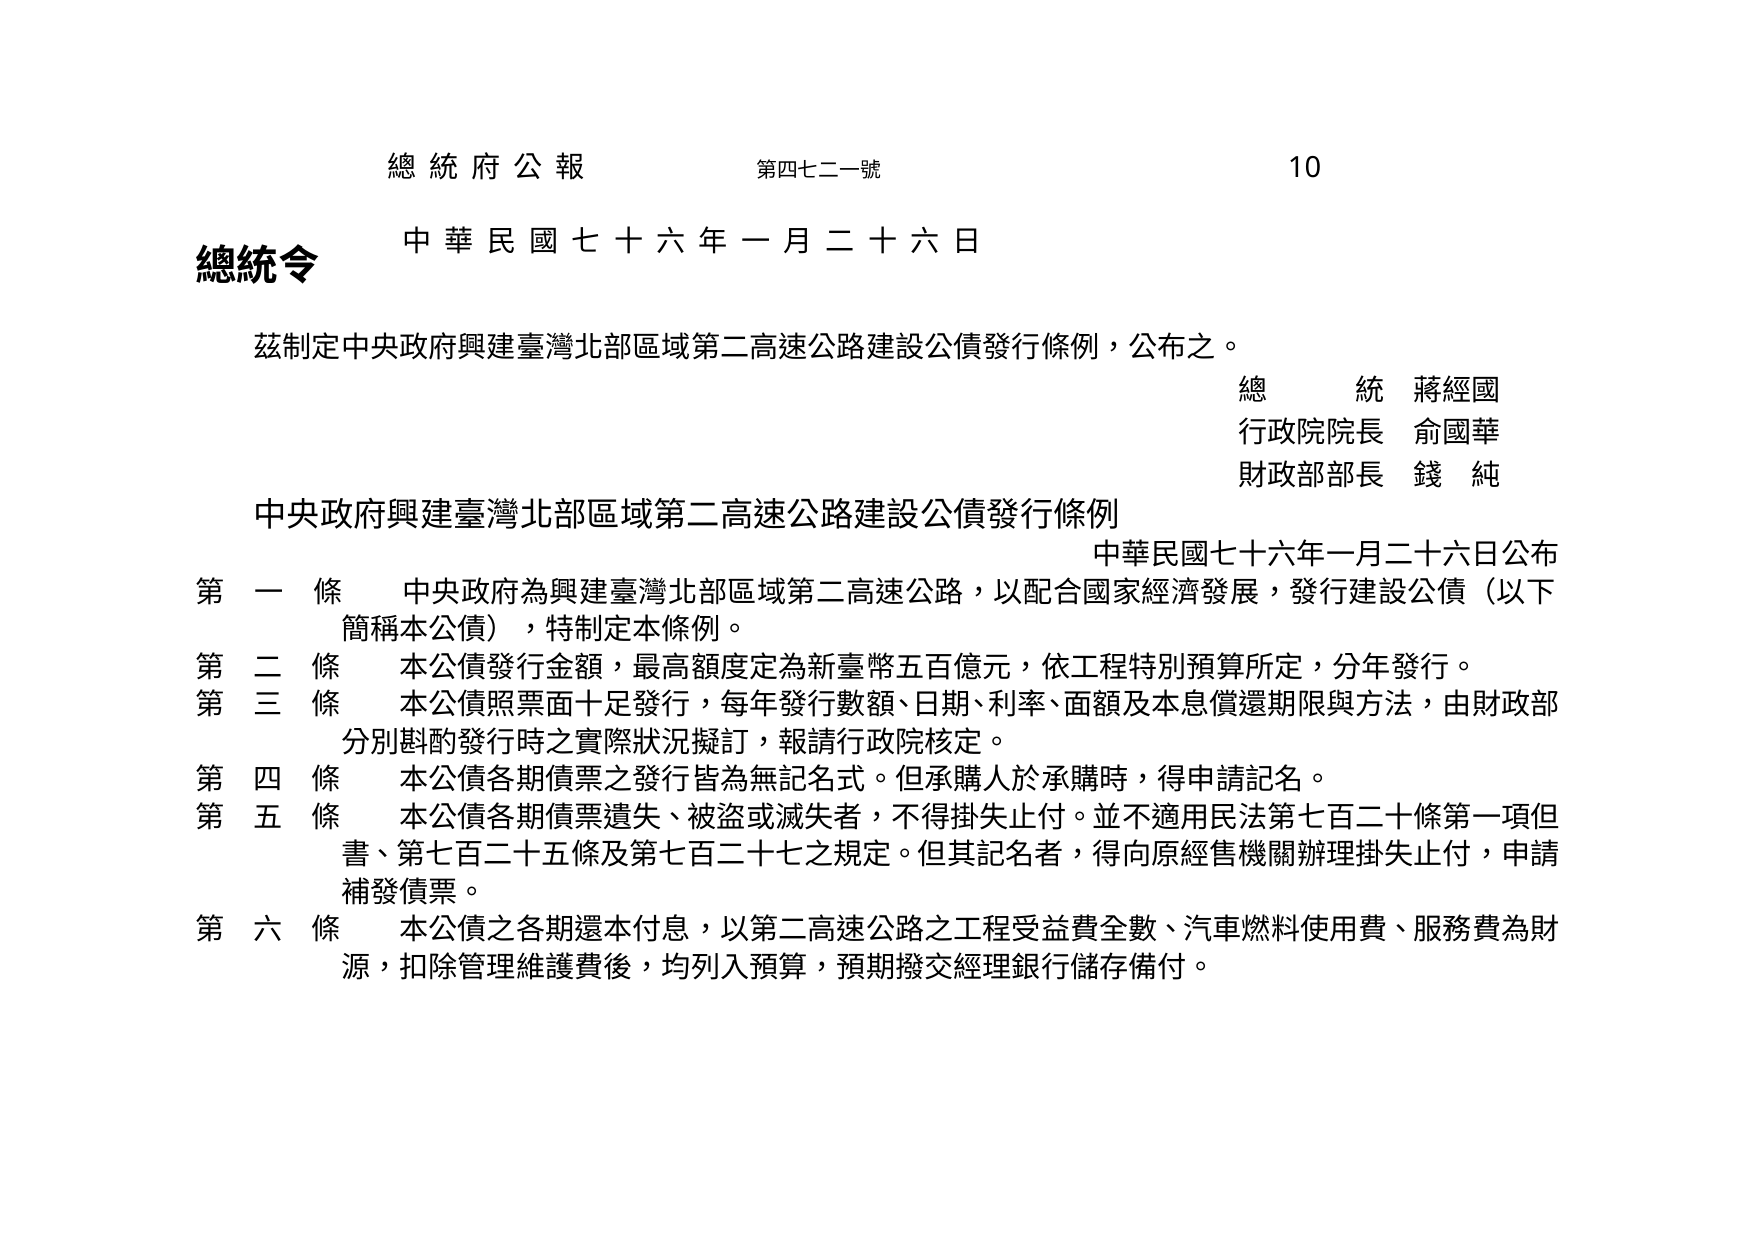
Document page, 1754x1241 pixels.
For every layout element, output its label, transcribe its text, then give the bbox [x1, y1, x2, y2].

text 第 二 條 本公債發行金額，最高額度定為新臺幣五百億元，依工程特別預算所定，分年發行。 [195, 647, 1559, 684]
text 第 六 條 本公債之各期還本付息，以第二高速公路之工程受益費全數、汽車燃料使用費、服務費為財源，扣除管理維護費後，均列入預算，預期撥交經理銀行儲存備付。 [195, 909, 1559, 984]
table_header 總統令 [192, 222, 399, 328]
text 第 五 條 本公債各期債票遺失、被盜或滅失者，不得掛失止付。並不適用民法第七百二十條第一項但書、第七百二十五條及第七百二十七之規定。但其記名者，得向原經售機關辦理掛失止付，申請補發債票。 [195, 797, 1559, 909]
text 行政院院長 俞國華 [195, 413, 1501, 450]
text 第 一 條 中央政府為興建臺灣北部區域第二高速公路，以配合國家經濟發展，發行建設公債（以下簡稱本公債），特制定本條例。 [195, 572, 1559, 647]
text 茲制定中央政府興建臺灣北部區域第二高速公路建設公債發行條例，公布之。 [195, 328, 1559, 365]
text 總 統 蔣經國 [195, 370, 1501, 408]
table_header 中華民國七十六年一月二十六日 [399, 222, 986, 328]
text 中華民國七十六年一月二十六日公布 [195, 534, 1559, 572]
text 中央政府興建臺灣北部區域第二高速公路建設公債發行條例 [253, 493, 1559, 534]
text 第 四 條 本公債各期債票之發行皆為無記名式。但承購人於承購時，得申請記名。 [195, 759, 1559, 797]
text 第 三 條 本公債照票面十足發行，每年發行數額、日期、利率、面額及本息償還期限與方法，由財政部分別斟酌發行時之實際狀況擬訂，報請行政院核定。 [195, 684, 1559, 759]
text 財政部部長 錢 純 [195, 455, 1501, 493]
